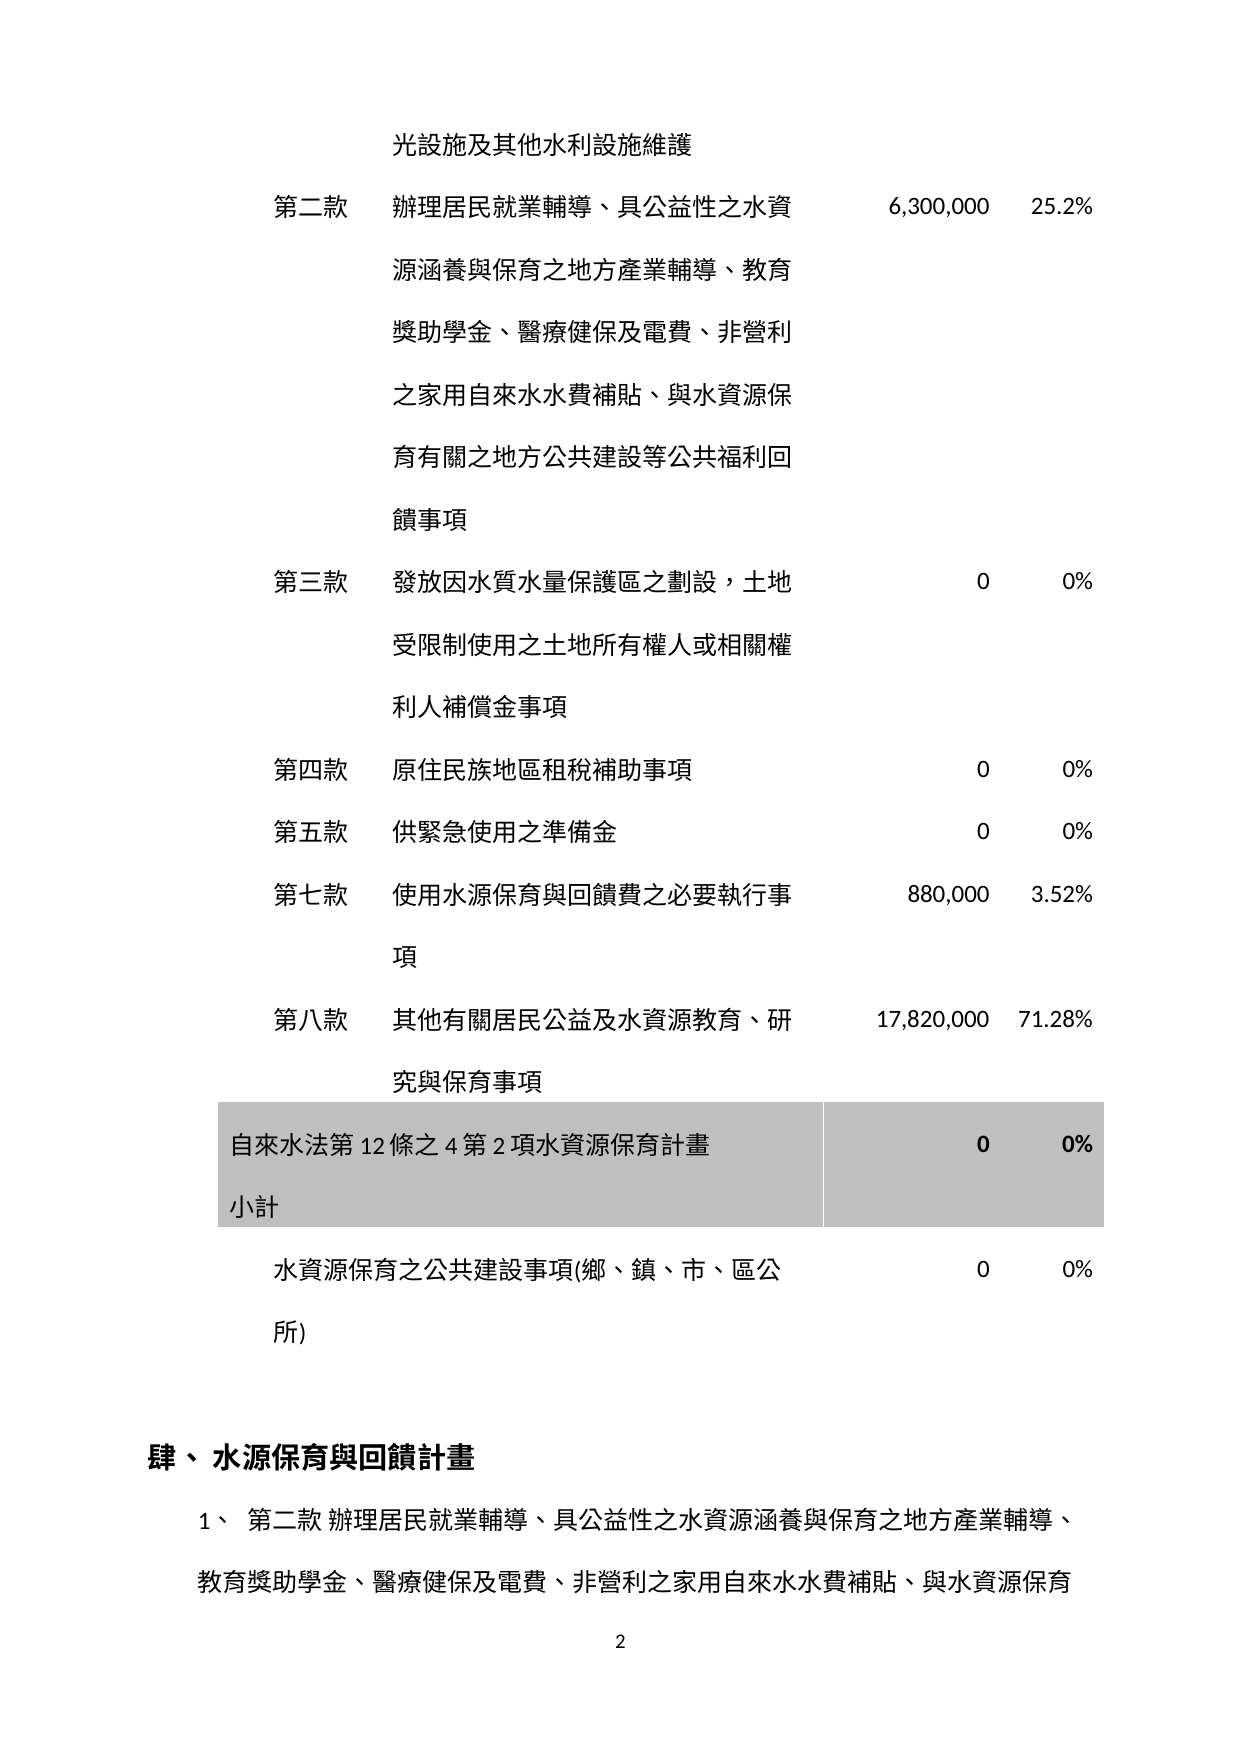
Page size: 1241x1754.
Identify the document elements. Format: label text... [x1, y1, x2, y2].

table_cell 原住民族地區租稅補助事項 [381, 727, 823, 789]
table_cell [159, 852, 262, 977]
table_cell [159, 977, 262, 1102]
table_cell 0% [1001, 1227, 1104, 1352]
table_cell 0 [824, 539, 1001, 727]
table_cell 第三款 [263, 539, 381, 727]
table_cell 第二款 [263, 164, 381, 539]
table_cell 第五款 [263, 789, 381, 852]
table_cell [263, 102, 381, 164]
table_cell 0 [824, 1102, 1001, 1227]
table_cell 0% [1001, 1102, 1104, 1227]
table_cell 供緊急使用之準備金 [381, 789, 823, 852]
table_cell [159, 1102, 218, 1227]
table_cell 第八款 [263, 977, 381, 1102]
table_cell 0 [824, 1227, 1001, 1352]
table_cell [159, 727, 262, 789]
table_cell 25.2% [1001, 164, 1104, 539]
table_cell 使用水源保育與回饋費之必要執行事項 [381, 852, 823, 977]
table_cell [159, 539, 262, 727]
table_cell 0% [1001, 539, 1104, 727]
table_cell 第七款 [263, 852, 381, 977]
table_cell [159, 102, 262, 164]
table_cell 3.52% [1001, 852, 1104, 977]
table_cell 其他有關居民公益及水資源教育、研究與保育事項 [381, 977, 823, 1102]
table_cell [159, 164, 262, 539]
table_cell 17,820,000 [824, 977, 1001, 1102]
table_cell 0 [824, 789, 1001, 852]
table_cell [1001, 102, 1104, 164]
table_cell 6,300,000 [824, 164, 1001, 539]
table_cell 辦理居民就業輔導、具公益性之水資源涵養與保育之地方產業輔導、教育獎助學金、醫療健保及電費、非營利之家用自來水水費補貼、與水資源保育有關之地方公共建設等公共福利回饋事項 [381, 164, 823, 539]
table_cell 水資源保育之公共建設事項(鄉、鎮、市、區公所) [263, 1227, 823, 1352]
table_cell 第四款 [263, 727, 381, 789]
table_cell [159, 789, 262, 852]
list 肆、 水源保育與回饋計畫 [148, 1414, 1092, 1477]
table_cell 光設施及其他水利設施維護 [381, 102, 823, 164]
table_cell 0% [1001, 727, 1104, 789]
table_cell 71.28% [1001, 977, 1104, 1102]
table_cell [824, 102, 1001, 164]
table_cell 發放因水質水量保護區之劃設，土地受限制使用之土地所有權人或相關權利人補償金事項 [381, 539, 823, 727]
table_cell 0% [1001, 789, 1104, 852]
list 第二款 辦理居民就業輔導、具公益性之水資源涵養與保育之地方產業輔導、教育獎助學金、醫療健保及電費、非營利之家用自來水水費補貼、與水資源保育 [198, 1477, 1092, 1602]
table_cell [159, 1227, 262, 1352]
table_cell 自來水法第12條之4第2項水資源保育計畫 小計 [218, 1102, 823, 1227]
table_cell 0 [824, 727, 1001, 789]
table_cell 880,000 [824, 852, 1001, 977]
